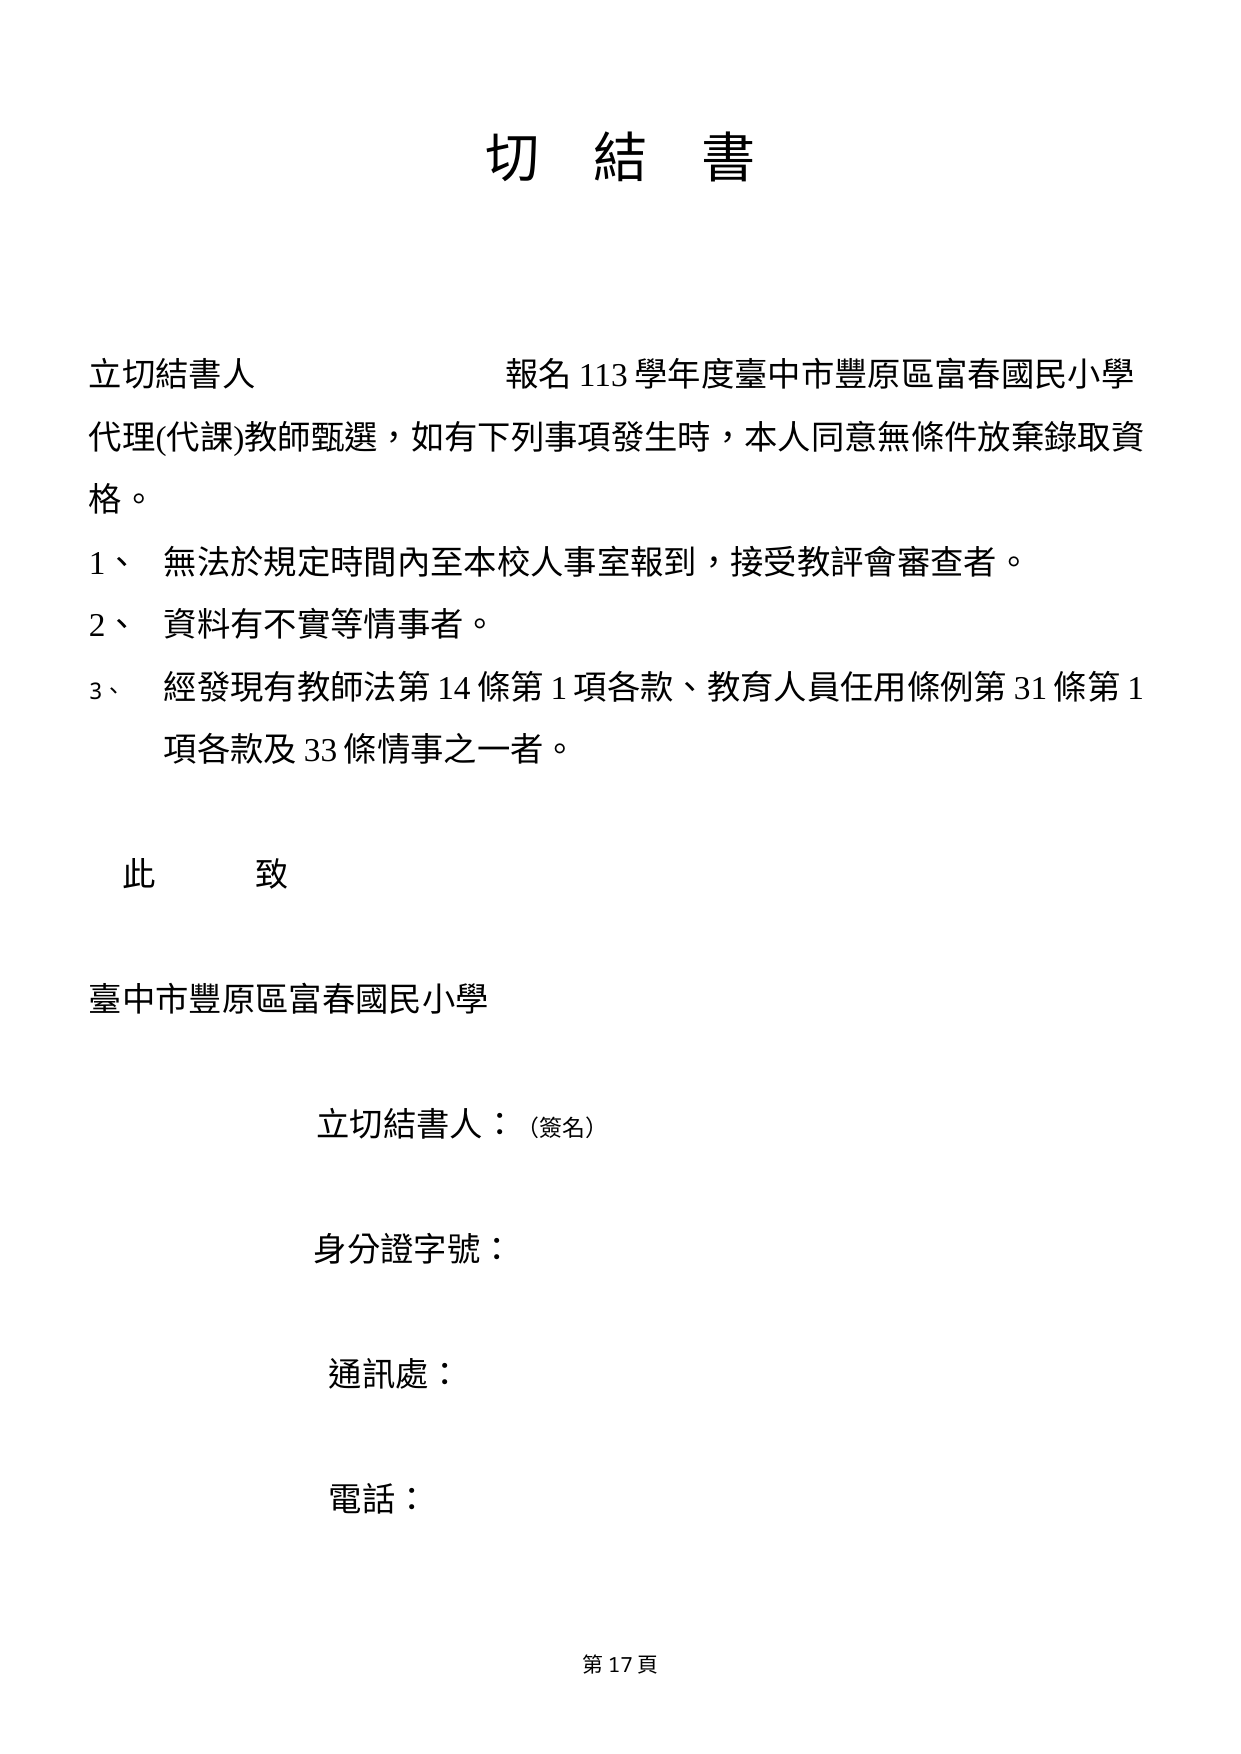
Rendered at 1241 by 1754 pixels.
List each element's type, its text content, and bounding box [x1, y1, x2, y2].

list 資料有不實等情事者。 [89, 581, 1152, 643]
text 身分證字號： [89, 1206, 1152, 1268]
text 此 致 [89, 831, 1152, 893]
text 立切結書人 報名113學年度臺中市豐原區富春國民小學代理(代課)教師甄選，如有下列事項發生時，本人同意無條件放棄錄取資格。 [89, 331, 1152, 518]
text 電話： [89, 1456, 1152, 1518]
list 經發現有教師法第14條第1項各款、教育人員任用條例第31條第1項各款及33條情事之一者。 [89, 643, 1152, 768]
list 無法於規定時間內至本校人事室報到，接受教評會審查者。 [89, 518, 1152, 581]
text 立切結書人：（簽名） [89, 1081, 1152, 1143]
text 臺中市豐原區富春國民小學 [89, 956, 1152, 1018]
text 通訊處： [89, 1331, 1152, 1393]
text 切 結 書 [89, 81, 1152, 206]
